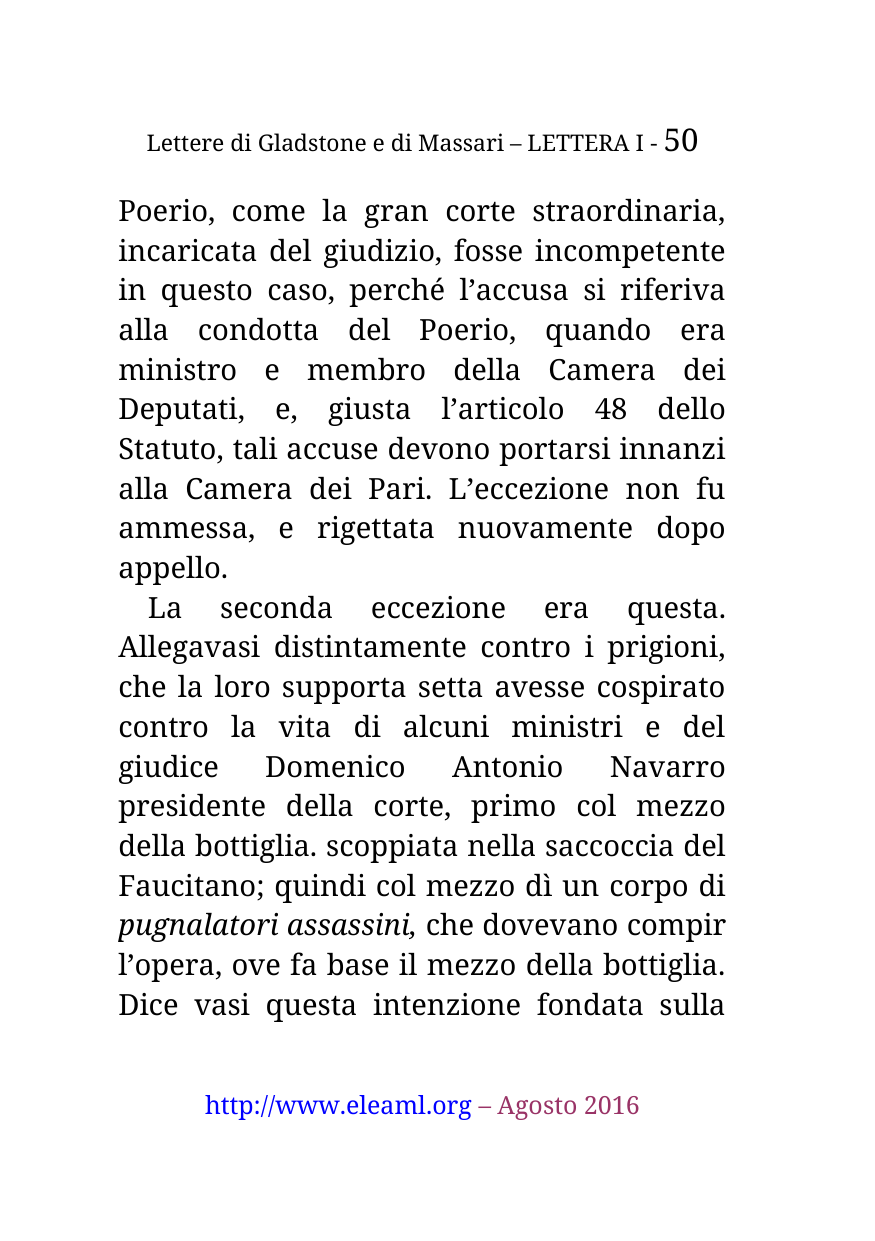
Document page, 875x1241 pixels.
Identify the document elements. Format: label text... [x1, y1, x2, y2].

text La seconda eccezione era questa. Allegavasi distintamente contro i prigioni, che la loro supporta setta avesse cospirato contro la vita di alcuni ministri e del giudice Domenico Antonio Navarro presidente della corte, primo col mezzo della bottiglia. scoppiata nella saccoccia del Faucitano; quindi col mezzo dì un corpo di pugnalatori assassini, che dovevano compir l’opera, ove fa base il mezzo della bottiglia. Dice vasi questa intenzione fondata sulla [118, 587, 726, 1024]
text Poerio, come la gran corte straordinaria, incaricata del giudizio, fosse incompetente in questo caso, perché l’accusa si riferiva alla condotta del Poerio, quando era ministro e membro della Camera dei Deputati, e, giusta l’articolo 48 dello Statuto, tali accuse devono portarsi innanzi alla Camera dei Pari. L’eccezione non fu ammessa, e rigettata nuovamente dopo appello. [118, 190, 726, 587]
